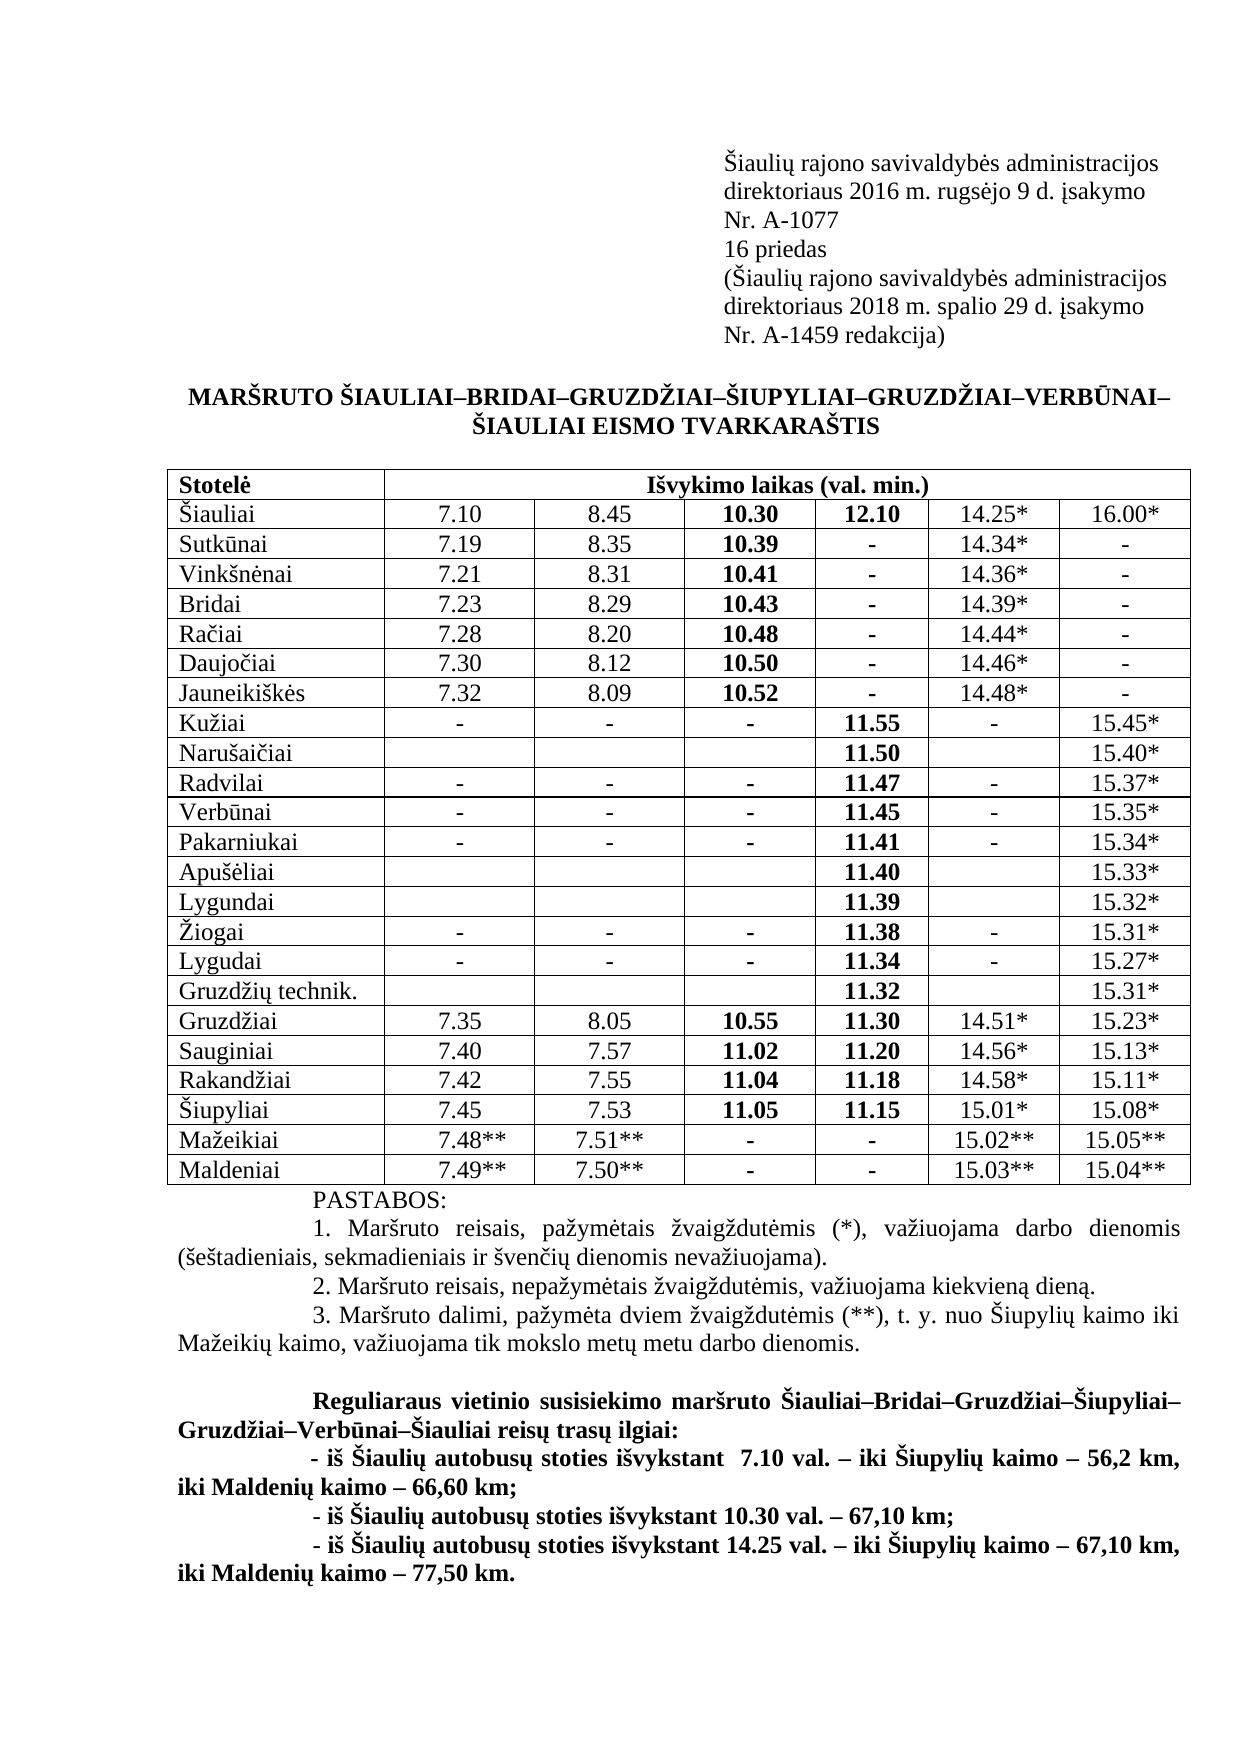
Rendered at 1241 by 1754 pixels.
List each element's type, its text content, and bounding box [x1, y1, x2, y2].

text - iš Šiaulių autobusų stoties išvykstant 7.10 val. – iki Šiupylių kaimo – 56,2 km, iki Maldenių kaimo – 66,60 km; [177, 1443, 1181, 1501]
table_cell Kužiai [168, 708, 384, 737]
table_cell 10.30 [685, 500, 815, 528]
table_cell 7.50** [535, 1155, 684, 1184]
table_cell 14.58* [929, 1066, 1059, 1094]
table_cell 7.21 [385, 559, 534, 588]
table_cell 11.38 [816, 917, 928, 945]
table_cell 14.48* [929, 678, 1059, 707]
table_cell 11.15 [816, 1095, 928, 1124]
table_cell - [685, 1125, 815, 1154]
table_cell [385, 976, 534, 1005]
table_cell 11.47 [816, 768, 928, 796]
table_cell 11.30 [816, 1006, 928, 1035]
table_cell - [1060, 619, 1190, 647]
table_cell 7.48** [385, 1125, 534, 1154]
table_cell - [535, 946, 684, 975]
table_cell - [1060, 678, 1190, 707]
table_cell [685, 976, 815, 1005]
table_cell 11.04 [685, 1066, 815, 1094]
table_cell 11.40 [816, 857, 928, 886]
table_cell 14.46* [929, 649, 1059, 677]
table_cell 10.50 [685, 649, 815, 677]
table_cell 10.55 [685, 1006, 815, 1035]
table_cell Gruzdžių technik. [168, 976, 384, 1005]
table_cell - [535, 768, 684, 796]
table_cell 7.53 [535, 1095, 684, 1124]
table_cell 11.50 [816, 738, 928, 767]
table_cell 8.35 [535, 529, 684, 558]
table_cell Rakandžiai [168, 1066, 384, 1094]
table_cell 14.56* [929, 1036, 1059, 1064]
table_cell - [385, 827, 534, 856]
table_cell - [685, 946, 815, 975]
table_cell - [816, 1155, 928, 1184]
table_cell 11.18 [816, 1066, 928, 1094]
table_cell - [685, 768, 815, 796]
table_cell 15.45* [1060, 708, 1190, 737]
table_cell Lygundai [168, 887, 384, 916]
text - iš Šiaulių autobusų stoties išvykstant 10.30 val. – 67,10 km; [312, 1501, 1181, 1530]
table_cell Pakarniukai [168, 827, 384, 856]
table_cell - [816, 589, 928, 618]
table_cell Daujočiai [168, 649, 384, 677]
table_cell - [929, 917, 1059, 945]
table_cell Sutkūnai [168, 529, 384, 558]
table_cell - [816, 619, 928, 647]
table_cell - [685, 1155, 815, 1184]
table_cell 14.36* [929, 559, 1059, 588]
table_cell Šiupyliai [168, 1095, 384, 1124]
table_cell - [685, 708, 815, 737]
table_cell Mažeikiai [168, 1125, 384, 1154]
table_cell - [816, 649, 928, 677]
table_cell Sauginiai [168, 1036, 384, 1064]
table_cell 8.09 [535, 678, 684, 707]
table_cell 7.23 [385, 589, 534, 618]
table_cell 15.37* [1060, 768, 1190, 796]
text 3. Maršruto dalimi, pažymėta dviem žvaigždutėmis (**), t. y. nuo Šiupylių kaimo iki Mažeikių kaimo, važiuojama tik mokslo metų metu darbo dienomis. [177, 1300, 1181, 1357]
table_cell 11.20 [816, 1036, 928, 1064]
table_cell 15.04** [1060, 1155, 1190, 1184]
text MARŠRUTO ŠIAULIAI–BRIDAI–GRUZDŽIAI–ŠIUPYLIAI–GRUZDŽIAI–VERBŪNAI–ŠIAULIAI EISMO TVARKARAŠTIS [177, 382, 1181, 440]
table_cell 15.02** [929, 1125, 1059, 1154]
table_cell Vinkšnėnai [168, 559, 384, 588]
table_cell 10.43 [685, 589, 815, 618]
table_cell [535, 887, 684, 916]
table_cell 15.31* [1060, 917, 1190, 945]
table_cell 15.03** [929, 1155, 1059, 1184]
table_cell 15.33* [1060, 857, 1190, 886]
text 1. Maršruto reisais, pažymėtais žvaigždutėmis (*), važiuojama darbo dienomis (šeštadieniais, sekmadieniais ir švenčių dienomis nevažiuojama). [177, 1213, 1181, 1271]
table_header Išvykimo laikas (val. min.) [385, 470, 1190, 498]
table_cell 7.32 [385, 678, 534, 707]
table_cell - [385, 946, 534, 975]
table_cell - [1060, 649, 1190, 677]
text Reguliaraus vietinio susisiekimo maršruto Šiauliai–Bridai–Gruzdžiai–Šiupyliai–Gruzdžiai–Verbūnai–Šiauliai reisų trasų ilgiai: [177, 1386, 1181, 1443]
text Šiaulių rajono savivaldybės administracijos direktoriaus 2016 m. rugsėjo 9 d. įsakymo Nr. A-1077 [723, 148, 1181, 234]
table_cell 11.39 [816, 887, 928, 916]
table_cell 15.35* [1060, 798, 1190, 826]
table_cell 7.30 [385, 649, 534, 677]
table_cell [535, 976, 684, 1005]
table_cell 8.31 [535, 559, 684, 588]
table_cell Šiauliai [168, 500, 384, 528]
table_cell 10.52 [685, 678, 815, 707]
table_cell 14.39* [929, 589, 1059, 618]
table_cell 15.11* [1060, 1066, 1190, 1094]
table_cell - [385, 708, 534, 737]
table_cell [685, 887, 815, 916]
table_cell - [816, 559, 928, 588]
text PASTABOS: [177, 1185, 1181, 1213]
table_cell - [1060, 559, 1190, 588]
table_cell 7.19 [385, 529, 534, 558]
table_cell 11.55 [816, 708, 928, 737]
table_cell - [685, 798, 815, 826]
table_cell - [929, 946, 1059, 975]
table_cell 12.10 [816, 500, 928, 528]
table_header Stotelė [168, 470, 384, 498]
table_cell 15.05** [1060, 1125, 1190, 1154]
table_cell [385, 887, 534, 916]
table_cell - [929, 708, 1059, 737]
table_cell 8.45 [535, 500, 684, 528]
table_cell Radvilai [168, 768, 384, 796]
table_cell 11.34 [816, 946, 928, 975]
table_cell [929, 738, 1059, 767]
table_cell - [685, 827, 815, 856]
table_cell 7.51** [535, 1125, 684, 1154]
table_cell Žiogai [168, 917, 384, 945]
table_cell [929, 887, 1059, 916]
table_cell 15.08* [1060, 1095, 1190, 1124]
table_cell 8.05 [535, 1006, 684, 1035]
table_cell 8.12 [535, 649, 684, 677]
table_cell 15.27* [1060, 946, 1190, 975]
table_cell Maldeniai [168, 1155, 384, 1184]
table_cell - [535, 798, 684, 826]
text 2. Maršruto reisais, nepažymėtais žvaigždutėmis, važiuojama kiekvieną dieną. [177, 1271, 1181, 1300]
table_cell 16.00* [1060, 500, 1190, 528]
table_cell 7.49** [385, 1155, 534, 1184]
table_cell - [685, 917, 815, 945]
table_cell 7.45 [385, 1095, 534, 1124]
text Nr. A-1459 redakcija) [723, 320, 1181, 349]
table_cell 11.32 [816, 976, 928, 1005]
table_cell 15.31* [1060, 976, 1190, 1005]
table_cell - [929, 768, 1059, 796]
table_cell 10.48 [685, 619, 815, 647]
table_cell 11.45 [816, 798, 928, 826]
table_cell [685, 738, 815, 767]
table_cell 8.20 [535, 619, 684, 647]
table_cell [929, 857, 1059, 886]
table_cell Bridai [168, 589, 384, 618]
table_cell - [929, 827, 1059, 856]
table_cell - [1060, 589, 1190, 618]
text - iš Šiaulių autobusų stoties išvykstant 14.25 val. – iki Šiupylių kaimo – 67,10 km, iki Maldenių kaimo – 77,50 km. [177, 1530, 1181, 1587]
table_cell - [535, 708, 684, 737]
table_cell 14.44* [929, 619, 1059, 647]
table_cell Apušėliai [168, 857, 384, 886]
table_cell 11.05 [685, 1095, 815, 1124]
table_cell 7.40 [385, 1036, 534, 1064]
table_cell - [385, 768, 534, 796]
table_cell - [816, 678, 928, 707]
table_cell 14.25* [929, 500, 1059, 528]
table_cell 7.28 [385, 619, 534, 647]
table_cell - [535, 917, 684, 945]
table_cell - [1060, 529, 1190, 558]
table_cell [929, 976, 1059, 1005]
table_cell 11.41 [816, 827, 928, 856]
table_cell [535, 857, 684, 886]
table_cell 15.40* [1060, 738, 1190, 767]
table_cell 15.32* [1060, 887, 1190, 916]
table_cell - [385, 798, 534, 826]
text 16 priedas [723, 234, 1181, 263]
table_cell 10.39 [685, 529, 815, 558]
table_cell 15.23* [1060, 1006, 1190, 1035]
table_cell 7.57 [535, 1036, 684, 1064]
table_cell 11.02 [685, 1036, 815, 1064]
table_cell Verbūnai [168, 798, 384, 826]
table_cell 14.51* [929, 1006, 1059, 1035]
table_cell 7.10 [385, 500, 534, 528]
table_cell [385, 857, 534, 886]
text (Šiaulių rajono savivaldybės administracijos direktoriaus 2018 m. spalio 29 d. įsakymo [723, 263, 1181, 320]
table_cell Račiai [168, 619, 384, 647]
table_cell 15.34* [1060, 827, 1190, 856]
table_cell - [929, 798, 1059, 826]
table_cell 7.35 [385, 1006, 534, 1035]
table_cell 15.13* [1060, 1036, 1190, 1064]
table_cell Lygudai [168, 946, 384, 975]
table_cell [535, 738, 684, 767]
table_cell 10.41 [685, 559, 815, 588]
table_cell [385, 738, 534, 767]
table_cell Narušaičiai [168, 738, 384, 767]
table_cell - [535, 827, 684, 856]
table_cell 7.42 [385, 1066, 534, 1094]
table_cell 14.34* [929, 529, 1059, 558]
table_cell 15.01* [929, 1095, 1059, 1124]
table_cell [685, 857, 815, 886]
table_cell 8.29 [535, 589, 684, 618]
table_cell - [385, 917, 534, 945]
table_cell - [816, 1125, 928, 1154]
table_cell 7.55 [535, 1066, 684, 1094]
table_cell - [816, 529, 928, 558]
table_cell Gruzdžiai [168, 1006, 384, 1035]
table_cell Jauneikiškės [168, 678, 384, 707]
